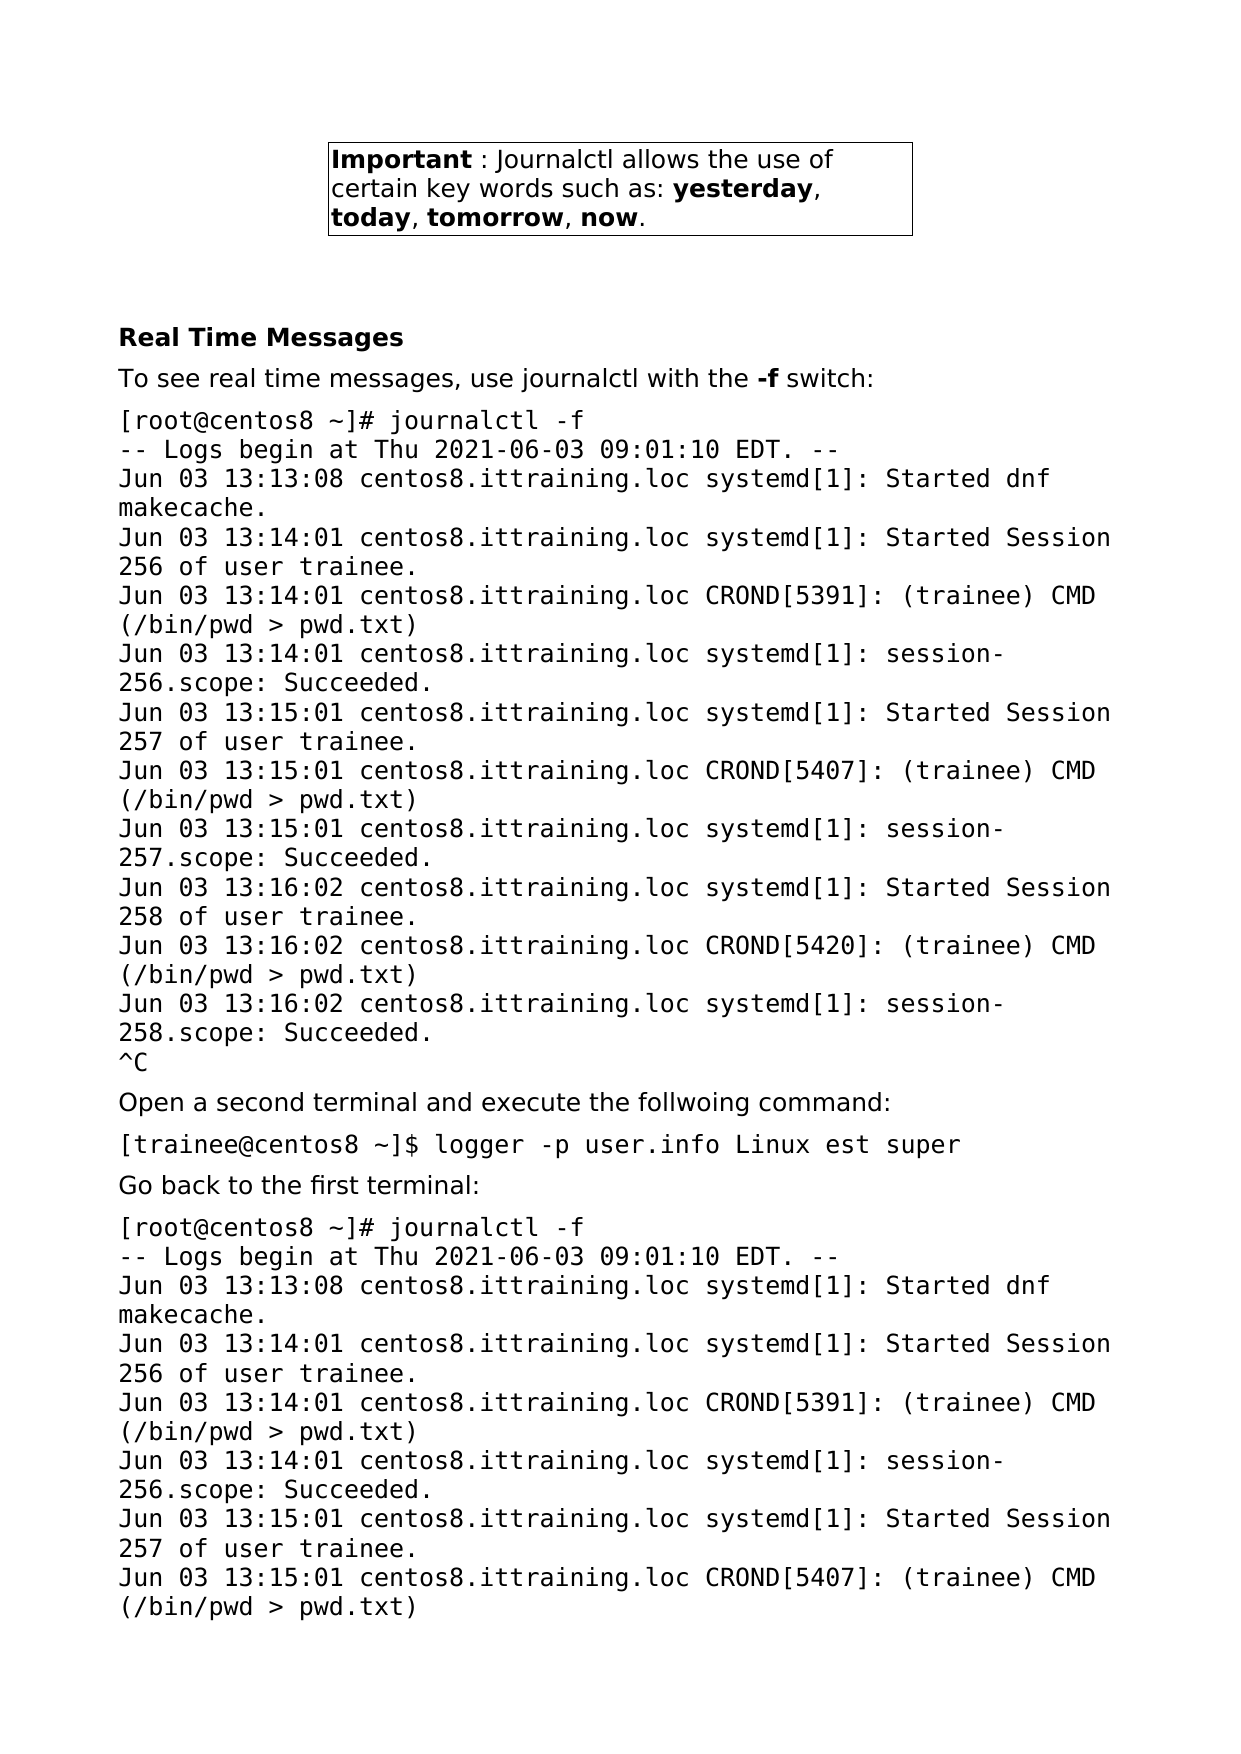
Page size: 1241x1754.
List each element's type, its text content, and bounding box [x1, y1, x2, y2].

text [root@centos8 ~]# journalctl -f -- Logs begin at Thu 2021-06-03 09:01:10 EDT. -- Jun 03 13:13:08 centos8.ittraining.loc systemd[1]: Started dnf makecache. Jun 03 13:14:01 centos8.ittraining.loc systemd[1]: Started Session 256 of user trainee. Jun 03 13:14:01 centos8.ittraining.loc CROND[5391]: (trainee) CMD (/bin/pwd > pwd.txt) Jun 03 13:14:01 centos8.ittraining.loc systemd[1]: session-256.scope: Succeeded. Jun 03 13:15:01 centos8.ittraining.loc systemd[1]: Started Session 257 of user trainee. Jun 03 13:15:01 centos8.ittraining.loc CROND[5407]: (trainee) CMD (/bin/pwd > pwd.txt) Jun 03 13:15:01 centos8.ittraining.loc systemd[1]: session-257.scope: Succeeded. Jun 03 13:16:02 centos8.ittraining.loc systemd[1]: Started Session 258 of user trainee. Jun 03 13:16:02 centos8.ittraining.loc CROND[5420]: (trainee) CMD (/bin/pwd > pwd.txt) Jun 03 13:16:02 centos8.ittraining.loc systemd[1]: session-258.scope: Succeeded. ^C [118, 406, 1122, 1077]
text Open a second terminal and execute the follwoing command: [118, 1089, 1122, 1118]
text [root@centos8 ~]# journalctl -f -- Logs begin at Thu 2021-06-03 09:01:10 EDT. -- Jun 03 13:13:08 centos8.ittraining.loc systemd[1]: Started dnf makecache. Jun 03 13:14:01 centos8.ittraining.loc systemd[1]: Started Session 256 of user trainee. Jun 03 13:14:01 centos8.ittraining.loc CROND[5391]: (trainee) CMD (/bin/pwd > pwd.txt) Jun 03 13:14:01 centos8.ittraining.loc systemd[1]: session-256.scope: Succeeded. Jun 03 13:15:01 centos8.ittraining.loc systemd[1]: Started Session 257 of user trainee. Jun 03 13:15:01 centos8.ittraining.loc CROND[5407]: (trainee) CMD (/bin/pwd > pwd.txt) [118, 1213, 1122, 1621]
subtitle Real Time Messages [118, 323, 1122, 352]
text [trainee@centos8 ~]$ logger -p user.info Linux est super [118, 1130, 1122, 1159]
text Go back to the first terminal: [118, 1171, 1122, 1200]
text To see real time messages, use journalctl with the -f switch: [118, 364, 1122, 393]
table_header Important : Journalctl allows the use of certain key words such as: yesterday, today, tomorrow, now. [329, 143, 912, 235]
